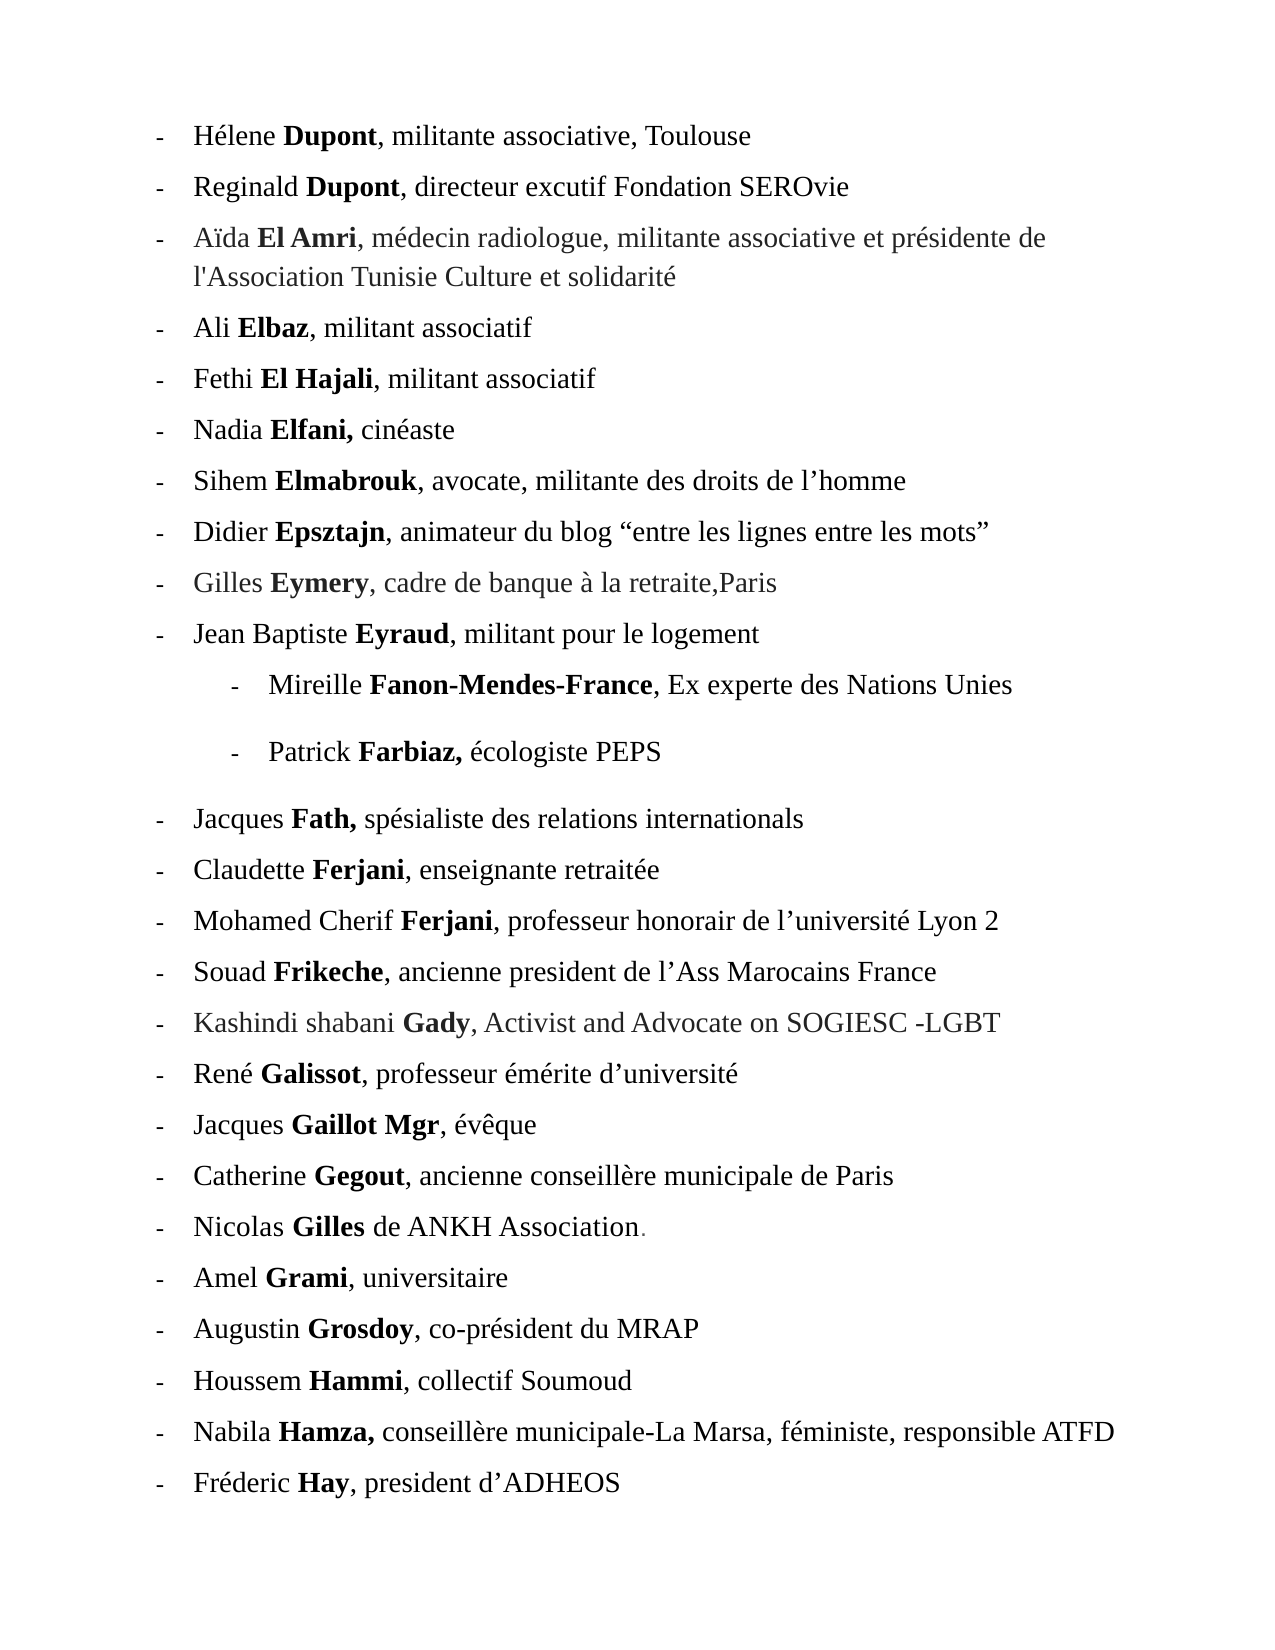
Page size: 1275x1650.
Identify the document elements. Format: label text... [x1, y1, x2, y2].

list Hélene Dupont, militante associative, Toulouse [156, 118, 1157, 152]
list Aïda El Amri, médecin radiologue, militante associative et présidente de l'Association Tunisie Culture et solidarité [156, 220, 1157, 292]
list Kashindi shabani Gady, Activist and Advocate on SOGIESC -LGBT [156, 1005, 1157, 1039]
list Claudette Ferjani, enseignante retraitée [156, 852, 1157, 886]
list Fethi El Hajali, militant associatif [156, 361, 1157, 394]
list Catherine Gegout, ancienne conseillère municipale de Paris [156, 1158, 1157, 1192]
list Souad Frikeche, ancienne president de l’Ass Marocains France [156, 954, 1157, 988]
list Augustin Grosdoy, co-président du MRAP [156, 1312, 1157, 1345]
list Gilles Eymery, cadre de banque à la retraite,Paris [156, 565, 1157, 598]
list Nadia Elfani, cinéaste [156, 412, 1157, 445]
list Ali Elbaz, militant associatif [156, 310, 1157, 343]
list Didier Epsztajn, animateur du blog “entre les lignes entre les mots” [156, 514, 1157, 547]
list Jacques Gaillot Mgr, évêque [156, 1107, 1157, 1141]
list Houssem Hammi, collectif Soumoud [156, 1363, 1157, 1396]
list Reginald Dupont, directeur excutif Fondation SEROvie [156, 169, 1157, 203]
list Sihem Elmabrouk, avocate, militante des droits de l’homme [156, 463, 1157, 496]
list Mohamed Cherif Ferjani, professeur honorair de l’université Lyon 2 [156, 903, 1157, 937]
list René Galissot, professeur émérite d’université [156, 1056, 1157, 1090]
list Patrick Farbiaz, écologiste PEPS [231, 734, 1157, 768]
list Mireille Fanon-Mendes-France, Ex experte des Nations Unies [231, 667, 1157, 701]
list Nabila Hamza, conseillère municipale-La Marsa, féministe, responsible ATFD [156, 1414, 1157, 1447]
list Fréderic Hay, president d’ADHEOS [156, 1465, 1157, 1498]
list Jean Baptiste Eyraud, militant pour le logement [156, 616, 1157, 649]
list Amel Grami, universitaire [156, 1261, 1157, 1294]
list Jacques Fath, spésialiste des relations internationals [156, 801, 1157, 835]
list Nicolas Gilles de ANKH Association. [156, 1209, 1157, 1243]
